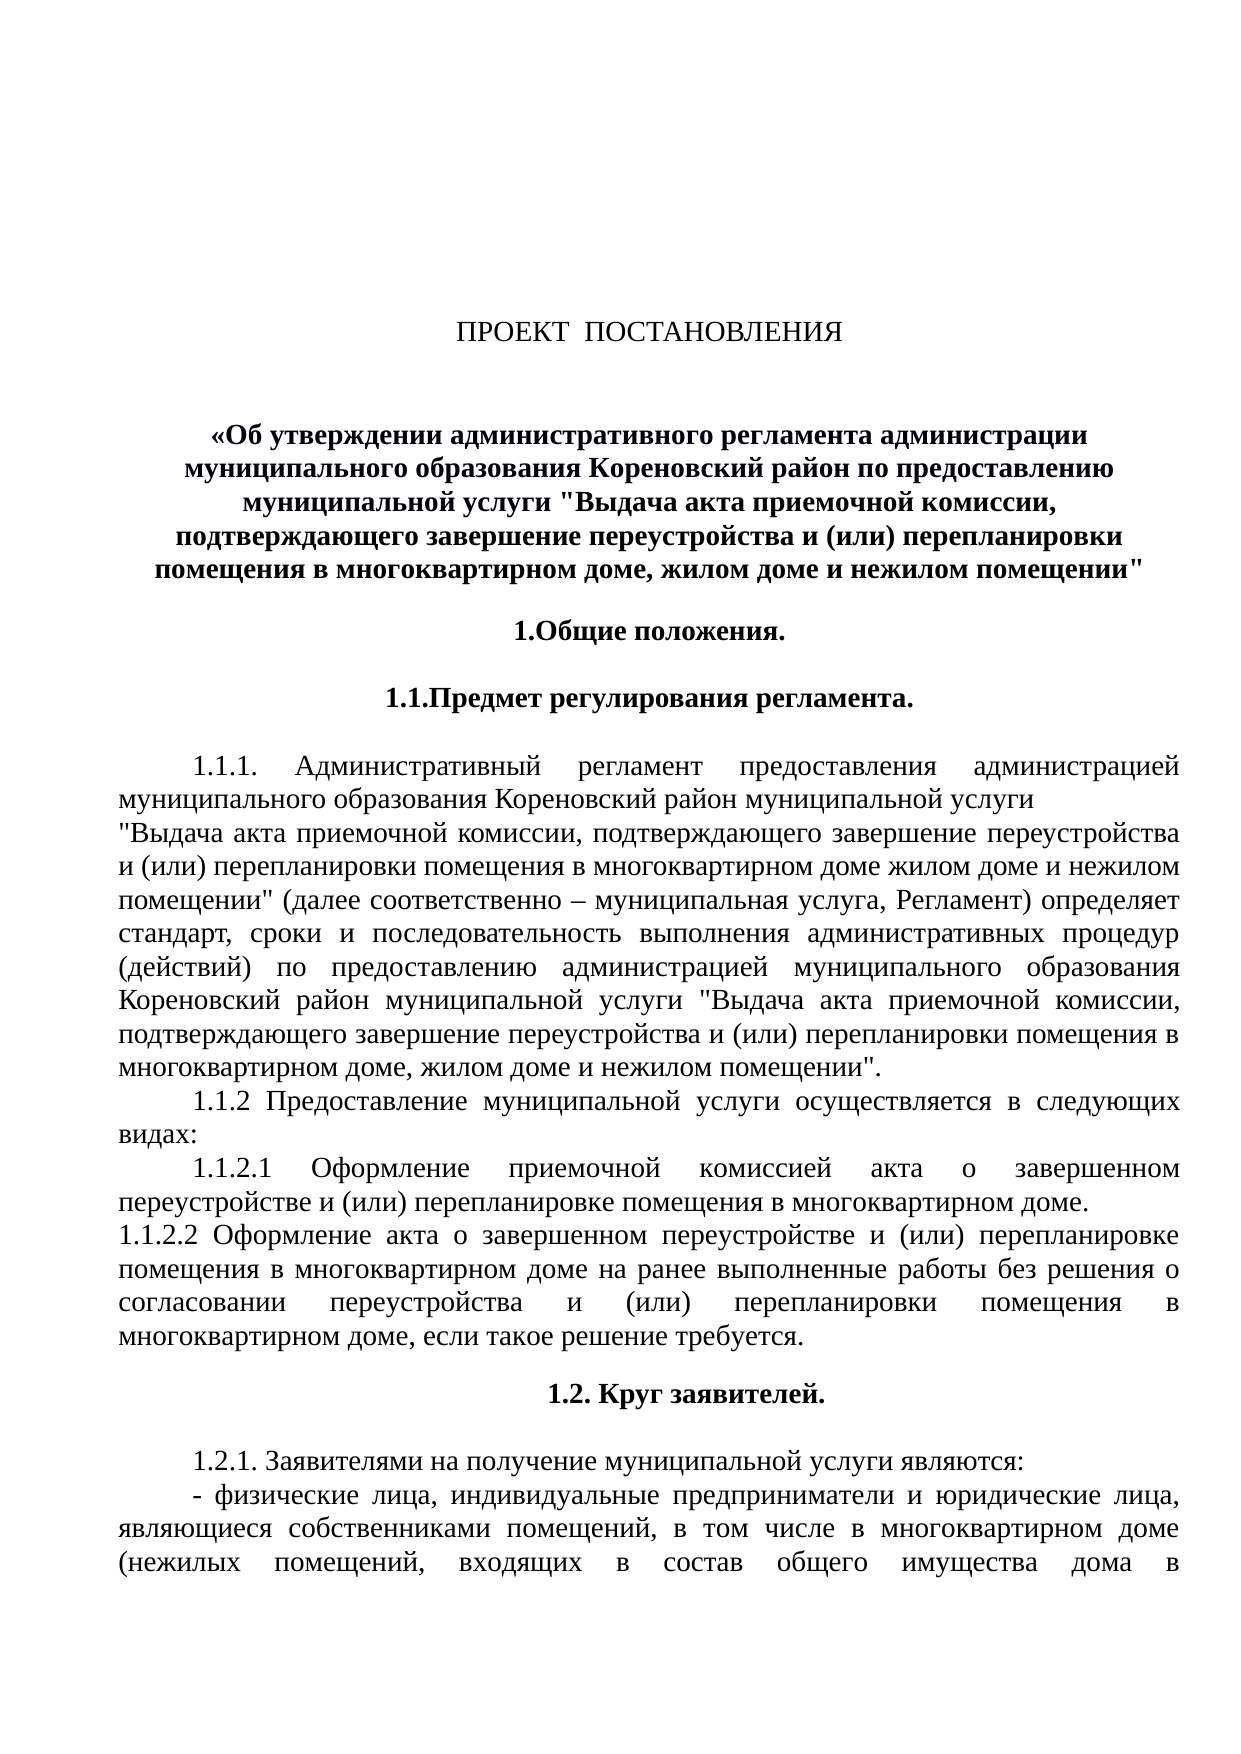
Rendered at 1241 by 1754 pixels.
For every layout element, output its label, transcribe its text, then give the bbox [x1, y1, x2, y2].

text 1.1.1. Административный регламент предоставления администрацией муниципального образования Кореновский район муниципальной услуги [118, 748, 1181, 815]
text 1.1.2.1 Оформление приемочной комиссией акта о завершенном переустройстве и (или) перепланировке помещения в многоквартирном доме. [118, 1150, 1181, 1217]
text 1.Общие положения. [118, 613, 1181, 647]
text 1.2. Круг заявителей. [118, 1376, 1181, 1410]
text "Выдача акта приемочной комиссии, подтверждающего завершение переустройства и (или) перепланировки помещения в многоквартирном доме жилом доме и нежилом помещении" (далее соответственно – муниципальная услуга, Регламент) определяет стандарт, сроки и последовательность выполнения административных процедур (действий) по предоставлению администрацией муниципального образования Кореновский район муниципальной услуги "Выдача акта приемочной комиссии, подтверждающего завершение переустройства и (или) перепланировки помещения в многоквартирном доме, жилом доме и нежилом помещении". [118, 815, 1181, 1083]
text 1.2.1. Заявителями на получение муниципальной услуги являются: [118, 1443, 1181, 1477]
text 1.1.2.2 Оформление акта о завершенном переустройстве и (или) перепланировке помещения в многоквартирном доме на ранее выполненные работы без решения о согласовании переустройства и (или) перепланировки помещения в многоквартирном доме, если такое решение требуется. [118, 1217, 1181, 1351]
text - физические лица, индивидуальные предприниматели и юридические лица, являющиеся собственниками помещений, в том числе в многоквартирном доме (нежилых помещений, входящих в состав общего имущества дома в [118, 1477, 1181, 1578]
text 1.1.2 Предоставление муниципальной услуги осуществляется в следующих видах: [118, 1083, 1181, 1150]
text «Об утверждении административного регламента администрации муниципального образования Кореновский район по предоставлению муниципальной услуги "Выдача акта приемочной комиссии, подтверждающего завершение переустройства и (или) перепланировки помещения в многоквартирном доме, жилом доме и нежилом помещении" [118, 417, 1181, 585]
subtitle ПРОЕКТ ПОСТАНОВЛЕНИЯ [118, 314, 1181, 348]
text 1.1.Предмет регулирования регламента. [118, 681, 1181, 714]
